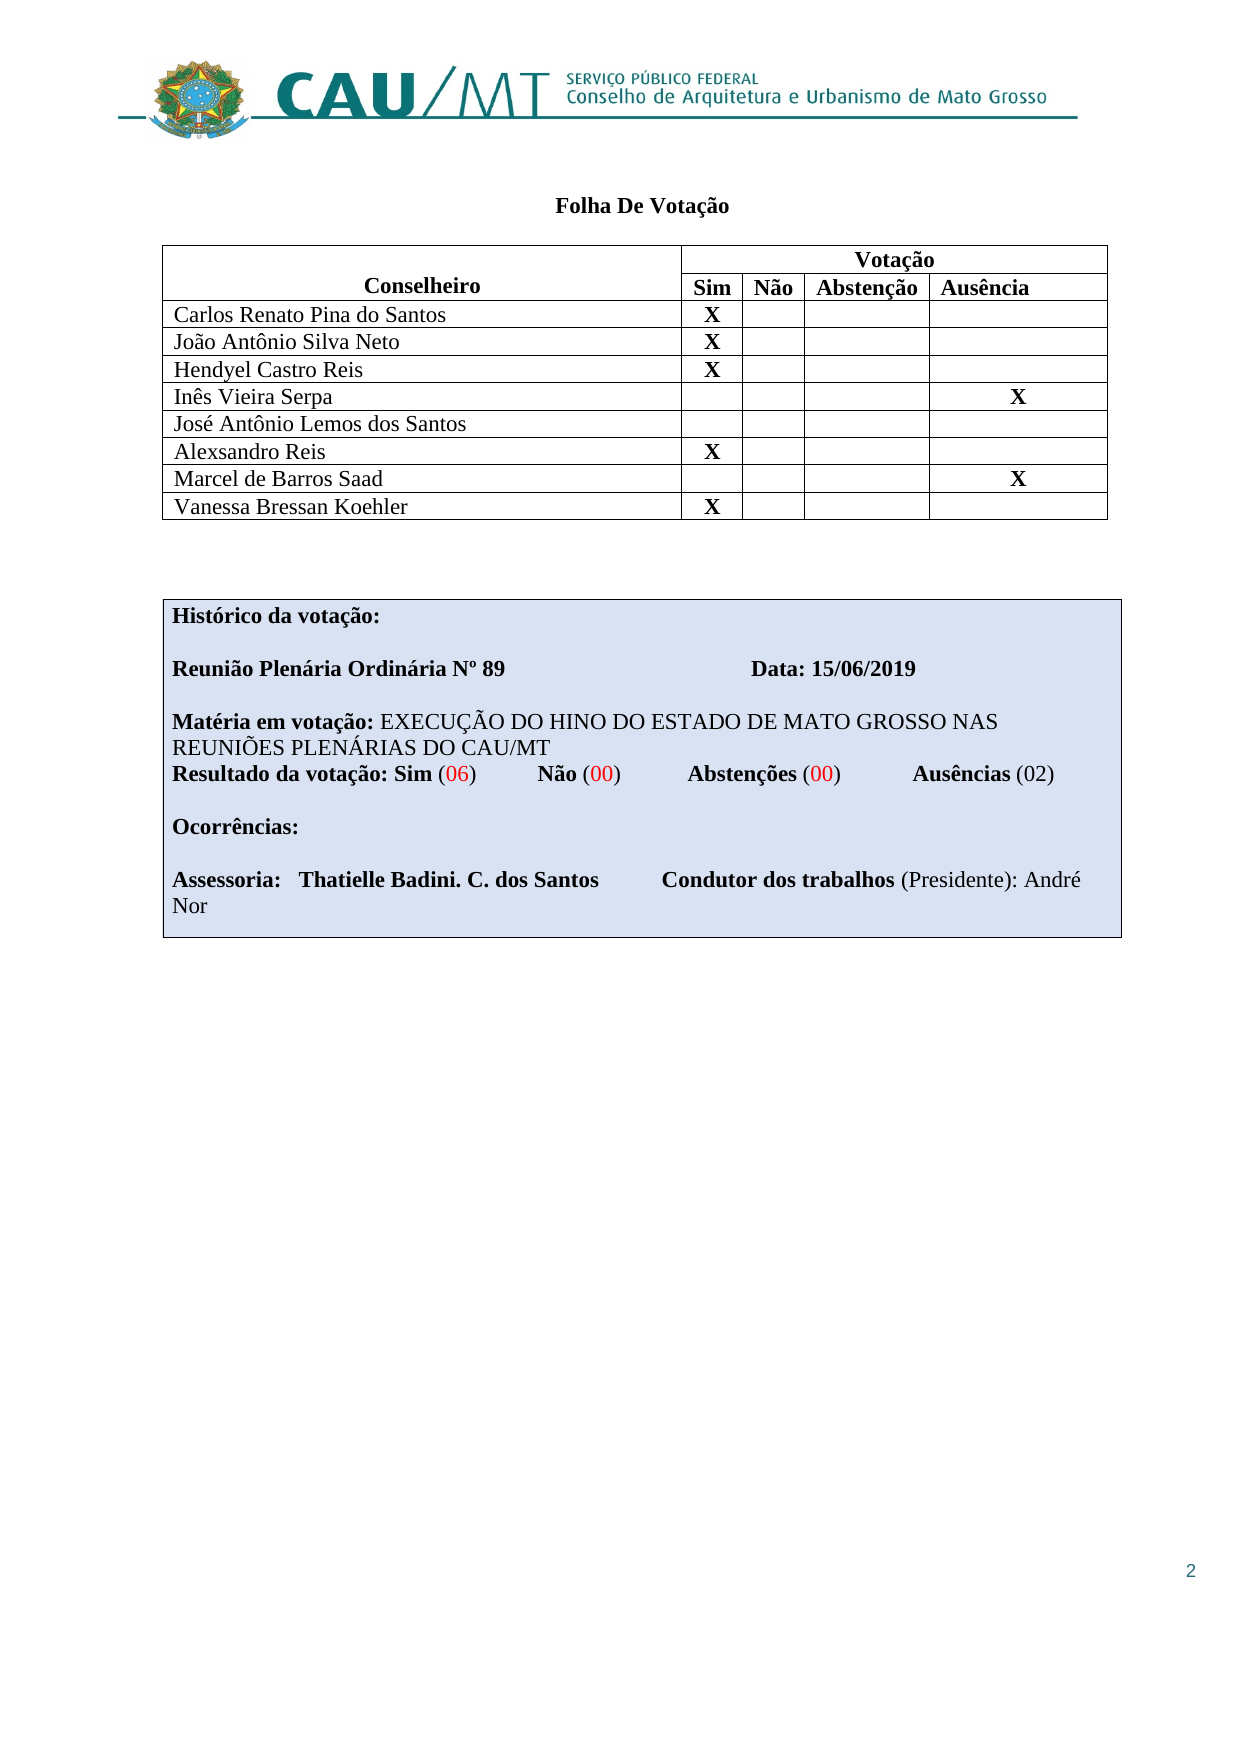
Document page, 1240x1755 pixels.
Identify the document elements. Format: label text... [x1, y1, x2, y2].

table_cell X [682, 328, 742, 355]
text Ocorrências: [164, 810, 1121, 836]
table_cell Sim [682, 274, 742, 300]
table_cell [743, 438, 804, 464]
text Resultado da votação: Sim (06) Não (00) Abstenções (00) Ausências (02) [164, 757, 1121, 784]
table_cell [743, 383, 804, 409]
table_cell [805, 301, 929, 327]
table_cell [930, 438, 1107, 464]
table_cell X [682, 356, 742, 382]
table_cell [805, 383, 929, 409]
table_cell [805, 328, 929, 355]
table_cell José Antônio Lemos dos Santos [163, 411, 681, 437]
table_cell [805, 465, 929, 492]
table_cell [682, 383, 742, 409]
table_header Votação [682, 246, 1107, 272]
table_cell [930, 328, 1107, 355]
table_cell X [682, 438, 742, 464]
table_cell X [682, 301, 742, 327]
table_cell Hendyel Castro Reis [163, 356, 681, 382]
table_cell Não [743, 274, 804, 300]
table_cell X [930, 383, 1107, 409]
table_cell [743, 493, 804, 519]
table_cell [805, 411, 929, 437]
table_cell Ausência [930, 274, 1107, 300]
table_cell [805, 438, 929, 464]
text Reunião Plenária Ordinária Nº 89 Data: 15/06/2019 [164, 652, 1121, 678]
text Matéria em votação: EXECUÇÃO DO HINO DO ESTADO DE MATO GROSSO NAS REUNIÕES PLENÁRIAS DO CAU/MT [164, 704, 1121, 757]
text Folha De Votação [162, 192, 1122, 219]
table_cell Inês Vieira Serpa [163, 383, 681, 409]
table_cell Marcel de Barros Saad [163, 465, 681, 492]
table_cell [743, 411, 804, 437]
table_cell [743, 301, 804, 327]
table_cell [930, 493, 1107, 519]
table_cell [682, 411, 742, 437]
table_cell Alexsandro Reis [163, 438, 681, 464]
table_header Conselheiro [163, 246, 681, 300]
table_cell [805, 356, 929, 382]
table_cell [743, 465, 804, 492]
table_cell Vanessa Bressan Koehler [163, 493, 681, 519]
table_cell Carlos Renato Pina do Santos [163, 301, 681, 327]
text Assessoria: Thatielle Badini. C. dos Santos Condutor dos trabalhos (Presidente): André Nor [164, 863, 1121, 937]
table_cell João Antônio Silva Neto [163, 328, 681, 355]
table_cell [930, 301, 1107, 327]
table_cell [743, 356, 804, 382]
text Histórico da votação: [164, 600, 1121, 626]
table_cell X [682, 493, 742, 519]
table_cell [930, 411, 1107, 437]
table_cell [805, 493, 929, 519]
table_cell [743, 328, 804, 355]
table_cell X [930, 465, 1107, 492]
table_cell Abstenção [805, 274, 929, 300]
table_cell [930, 356, 1107, 382]
table_cell [682, 465, 742, 492]
